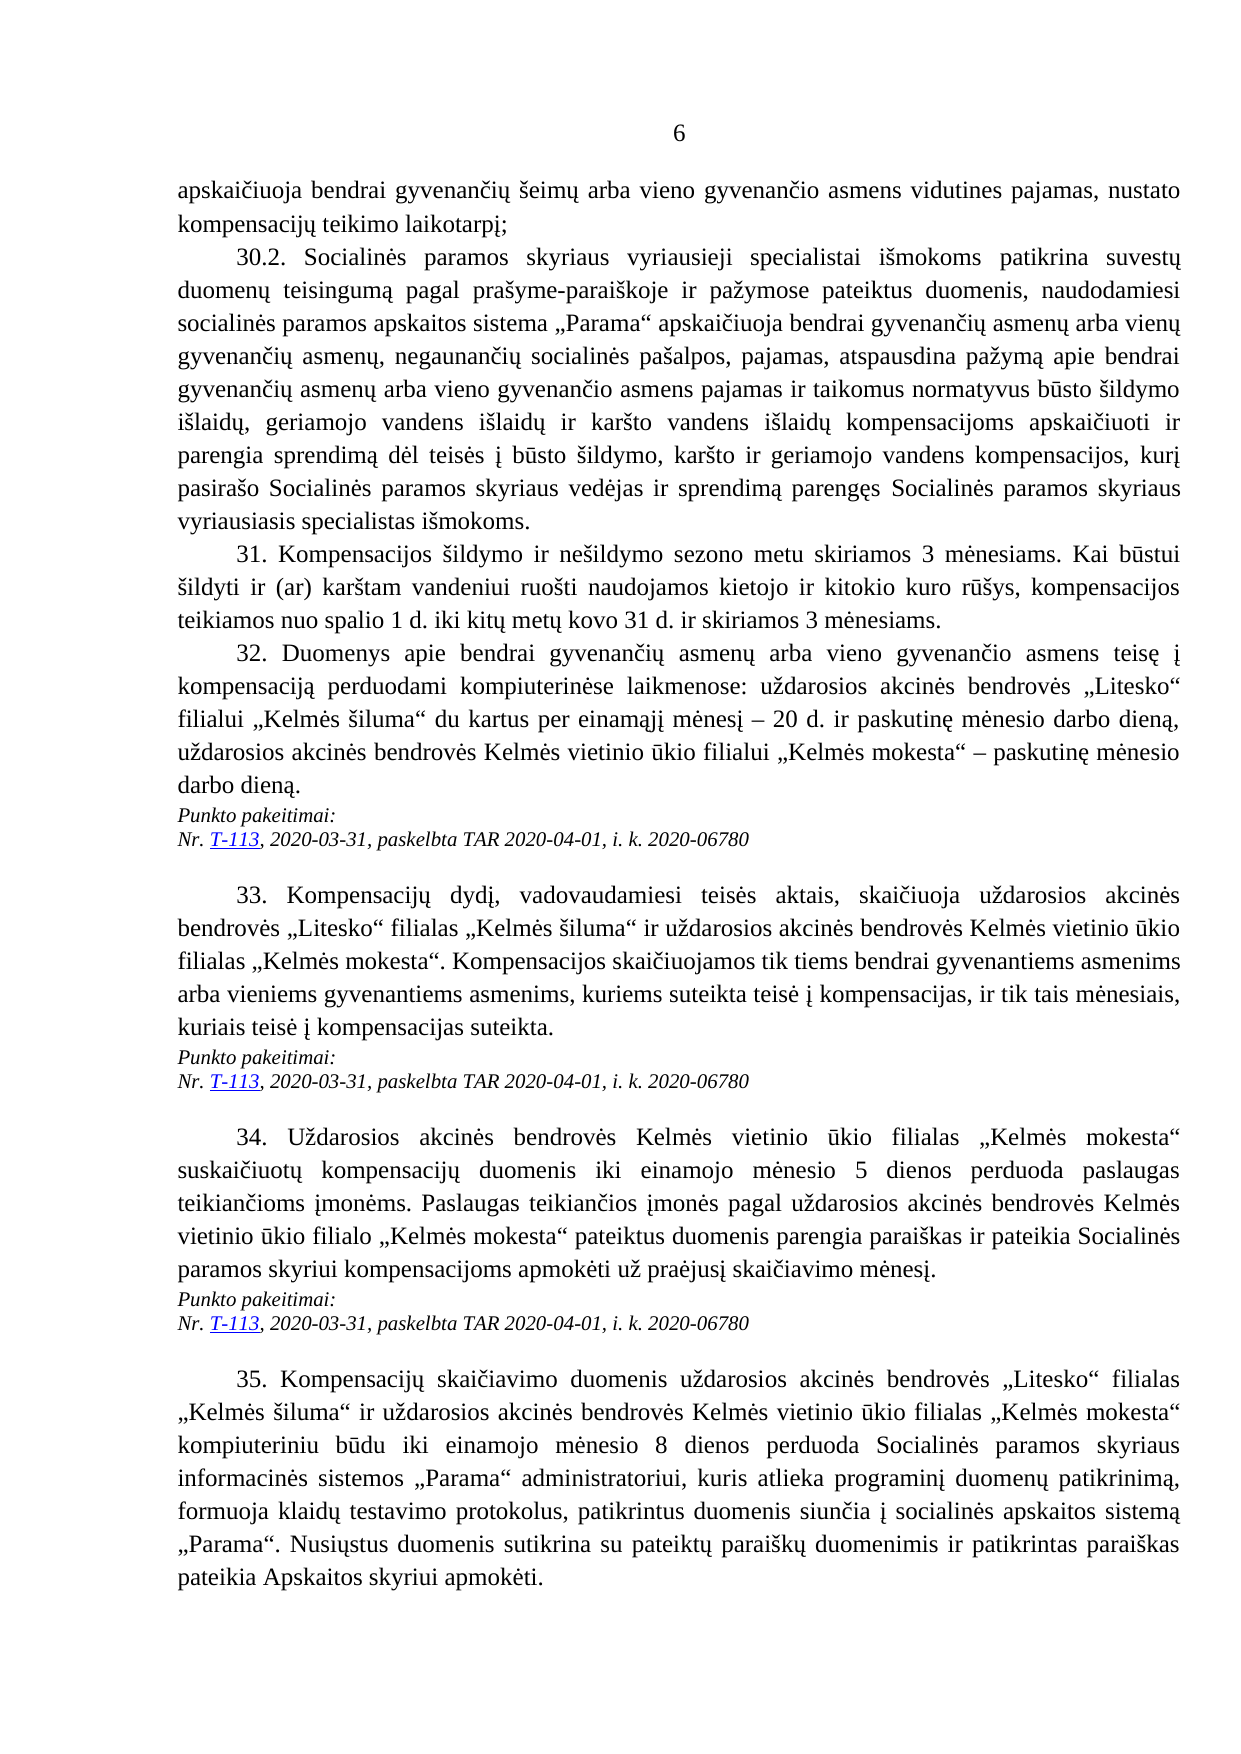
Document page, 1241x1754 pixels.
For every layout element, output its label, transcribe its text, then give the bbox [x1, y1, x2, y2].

text 31. Kompensacijos šildymo ir nešildymo sezono metu skiriamos 3 mėnesiams. Kai būstui šildyti ir (ar) karštam vandeniui ruošti naudojamos kietojo ir kitokio kuro rūšys, kompensacijos teikiamos nuo spalio 1 d. iki kitų metų kovo 31 d. ir skiriamos 3 mėnesiams. [177, 539, 1181, 634]
text Punkto pakeitimai: [177, 1287, 1181, 1311]
text 30.2. Socialinės paramos skyriaus vyriausieji specialistai išmokoms patikrina suvestų duomenų teisingumą pagal prašyme-paraiškoje ir pažymose pateiktus duomenis, naudodamiesi socialinės paramos apskaitos sistema „Parama“ apskaičiuoja bendrai gyvenančių asmenų arba vienų gyvenančių asmenų, negaunančių socialinės pašalpos, pajamas, atspausdina pažymą apie bendrai gyvenančių asmenų arba vieno gyvenančio asmens pajamas ir taikomus normatyvus būsto šildymo išlaidų, geriamojo vandens išlaidų ir karšto vandens išlaidų kompensacijoms apskaičiuoti ir parengia sprendimą dėl teisės į būsto šildymo, karšto ir geriamojo vandens kompensacijos, kurį pasirašo Socialinės paramos skyriaus vedėjas ir sprendimą parengęs Socialinės paramos skyriaus vyriausiasis specialistas išmokoms. [177, 242, 1181, 534]
text 34. Uždarosios akcinės bendrovės Kelmės vietinio ūkio filialas „Kelmės mokesta“ suskaičiuotų kompensacijų duomenis iki einamojo mėnesio 5 dienos perduoda paslaugas teikiančioms įmonėms. Paslaugas teikiančios įmonės pagal uždarosios akcinės bendrovės Kelmės vietinio ūkio filialo „Kelmės mokesta“ pateiktus duomenis parengia paraiškas ir pateikia Socialinės paramos skyriui kompensacijoms apmokėti už praėjusį skaičiavimo mėnesį. [177, 1122, 1181, 1283]
text Nr. T-113, 2020-03-31, paskelbta TAR 2020-04-01, i. k. 2020-06780 [177, 827, 1181, 851]
text 33. Kompensacijų dydį, vadovaudamiesi teisės aktais, skaičiuoja uždarosios akcinės bendrovės „Litesko“ filialas „Kelmės šiluma“ ir uždarosios akcinės bendrovės Kelmės vietinio ūkio filialas „Kelmės mokesta“. Kompensacijos skaičiuojamos tik tiems bendrai gyvenantiems asmenims arba vieniems gyvenantiems asmenims, kuriems suteikta teisė į kompensacijas, ir tik tais mėnesiais, kuriais teisė į kompensacijas suteikta. [177, 880, 1181, 1041]
text 35. Kompensacijų skaičiavimo duomenis uždarosios akcinės bendrovės „Litesko“ filialas „Kelmės šiluma“ ir uždarosios akcinės bendrovės Kelmės vietinio ūkio filialas „Kelmės mokesta“ kompiuteriniu būdu iki einamojo mėnesio 8 dienos perduoda Socialinės paramos skyriaus informacinės sistemos „Parama“ administratoriui, kuris atlieka programinį duomenų patikrinimą, formuoja klaidų testavimo protokolus, patikrintus duomenis siunčia į socialinės apskaitos sistemą „Parama“. Nusiųstus duomenis sutikrina su pateiktų paraiškų duomenimis ir patikrintas paraiškas pateikia Apskaitos skyriui apmokėti. [177, 1364, 1181, 1591]
text Punkto pakeitimai: [177, 803, 1181, 827]
text Nr. T-113, 2020-03-31, paskelbta TAR 2020-04-01, i. k. 2020-06780 [177, 1069, 1181, 1093]
text Punkto pakeitimai: [177, 1045, 1181, 1069]
text apskaičiuoja bendrai gyvenančių šeimų arba vieno gyvenančio asmens vidutines pajamas, nustato kompensacijų teikimo laikotarpį; [177, 176, 1181, 237]
text Nr. T-113, 2020-03-31, paskelbta TAR 2020-04-01, i. k. 2020-06780 [177, 1311, 1181, 1335]
text 32. Duomenys apie bendrai gyvenančių asmenų arba vieno gyvenančio asmens teisę į kompensaciją perduodami kompiuterinėse laikmenose: uždarosios akcinės bendrovės „Litesko“ filialui „Kelmės šiluma“ du kartus per einamąjį mėnesį – 20 d. ir paskutinę mėnesio darbo dieną, uždarosios akcinės bendrovės Kelmės vietinio ūkio filialui „Kelmės mokesta“ – paskutinę mėnesio darbo dieną. [177, 638, 1181, 799]
